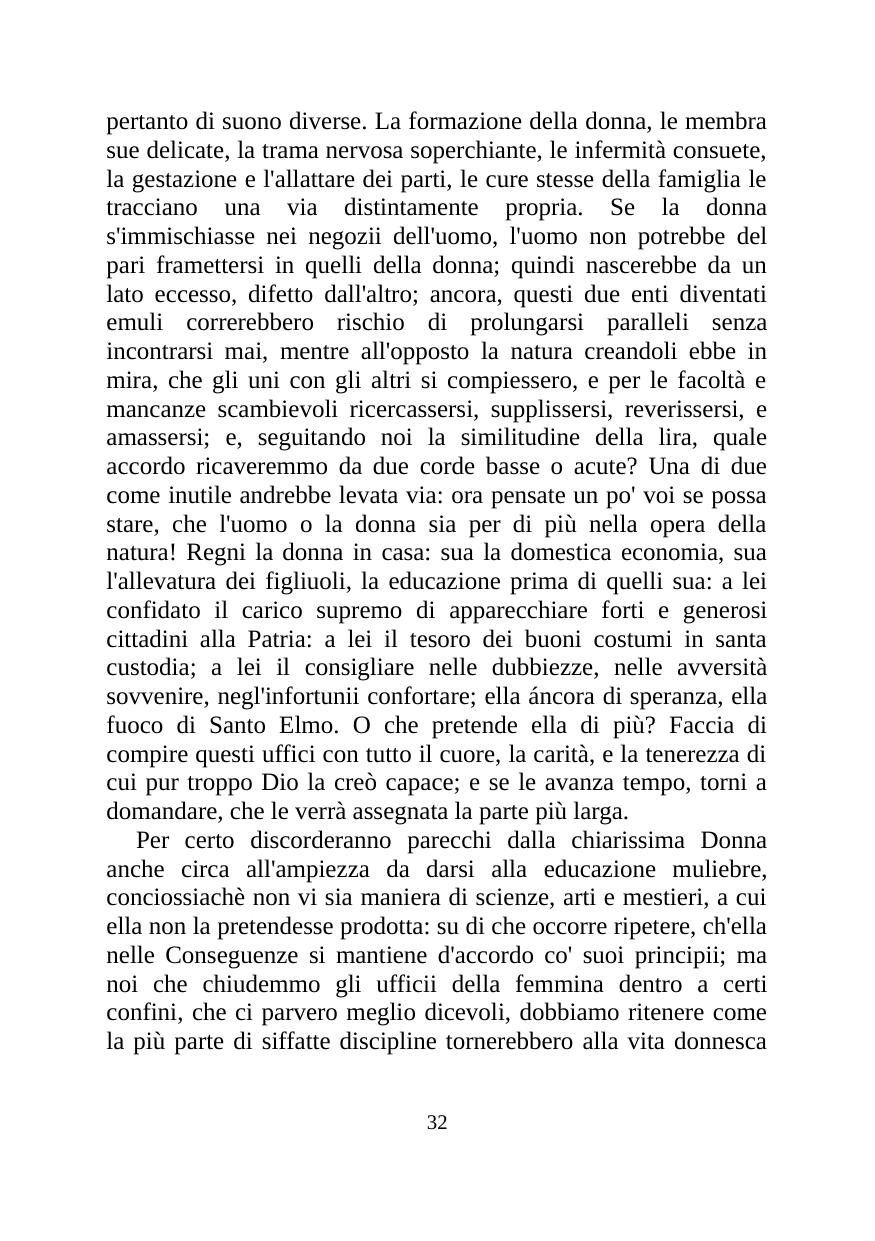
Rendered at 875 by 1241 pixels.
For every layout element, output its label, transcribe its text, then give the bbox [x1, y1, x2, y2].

text Per certo discorderanno parecchi dalla chiarissima Donna anche circa all'ampiezza da darsi alla educazione muliebre, conciossiachè non vi sia maniera di scienze, arti e mestieri, a cui ella non la pretendesse prodotta: su di che occorre ripetere, ch'ella nelle Conseguenze si mantiene d'accordo co' suoi principii; ma noi che chiudemmo gli ufficii della femmina dentro a certi confini, che ci parvero meglio dicevoli, dobbiamo ritenere come la più parte di siffatte discipline tornerebbero alla vita donnesca [106, 825, 768, 1055]
text pertanto di suono diverse. La formazione della donna, le membra sue delicate, la trama nervosa soperchiante, le infermità consuete, la gestazione e l'allattare dei parti, le cure stesse della famiglia le tracciano una via distintamente propria. Se la donna s'immischiasse nei negozii dell'uomo, l'uomo non potrebbe del pari framettersi in quelli della donna; quindi nascerebbe da un lato eccesso, difetto dall'altro; ancora, questi due enti diventati emuli correrebbero rischio di prolungarsi paralleli senza incontrarsi mai, mentre all'opposto la natura creandoli ebbe in mira, che gli uni con gli altri si compiessero, e per le facoltà e mancanze scambievoli ricercassersi, supplissersi, reverissersi, e amassersi; e, seguitando noi la similitudine della lira, quale accordo ricaveremmo da due corde basse o acute? Una di due come inutile andrebbe levata via: ora pensate un po' voi se possa stare, che l'uomo o la donna sia per di più nella opera della natura! Regni la donna in casa: sua la domestica economia, sua l'allevatura dei figliuoli, la educazione prima di quelli sua: a lei confidato il carico supremo di apparecchiare forti e generosi cittadini alla Patria: a lei il tesoro dei buoni costumi in santa custodia; a lei il consigliare nelle dubbiezze, nelle avversità sovvenire, negl'infortunii confortare; ella áncora di speranza, ella fuoco di Santo Elmo. O che pretende ella di più? Faccia di compire questi uffici con tutto il cuore, la carità, e la tenerezza di cui pur troppo Dio la creò capace; e se le avanza tempo, torni a domandare, che le verrà assegnata la parte più larga. [106, 106, 768, 825]
